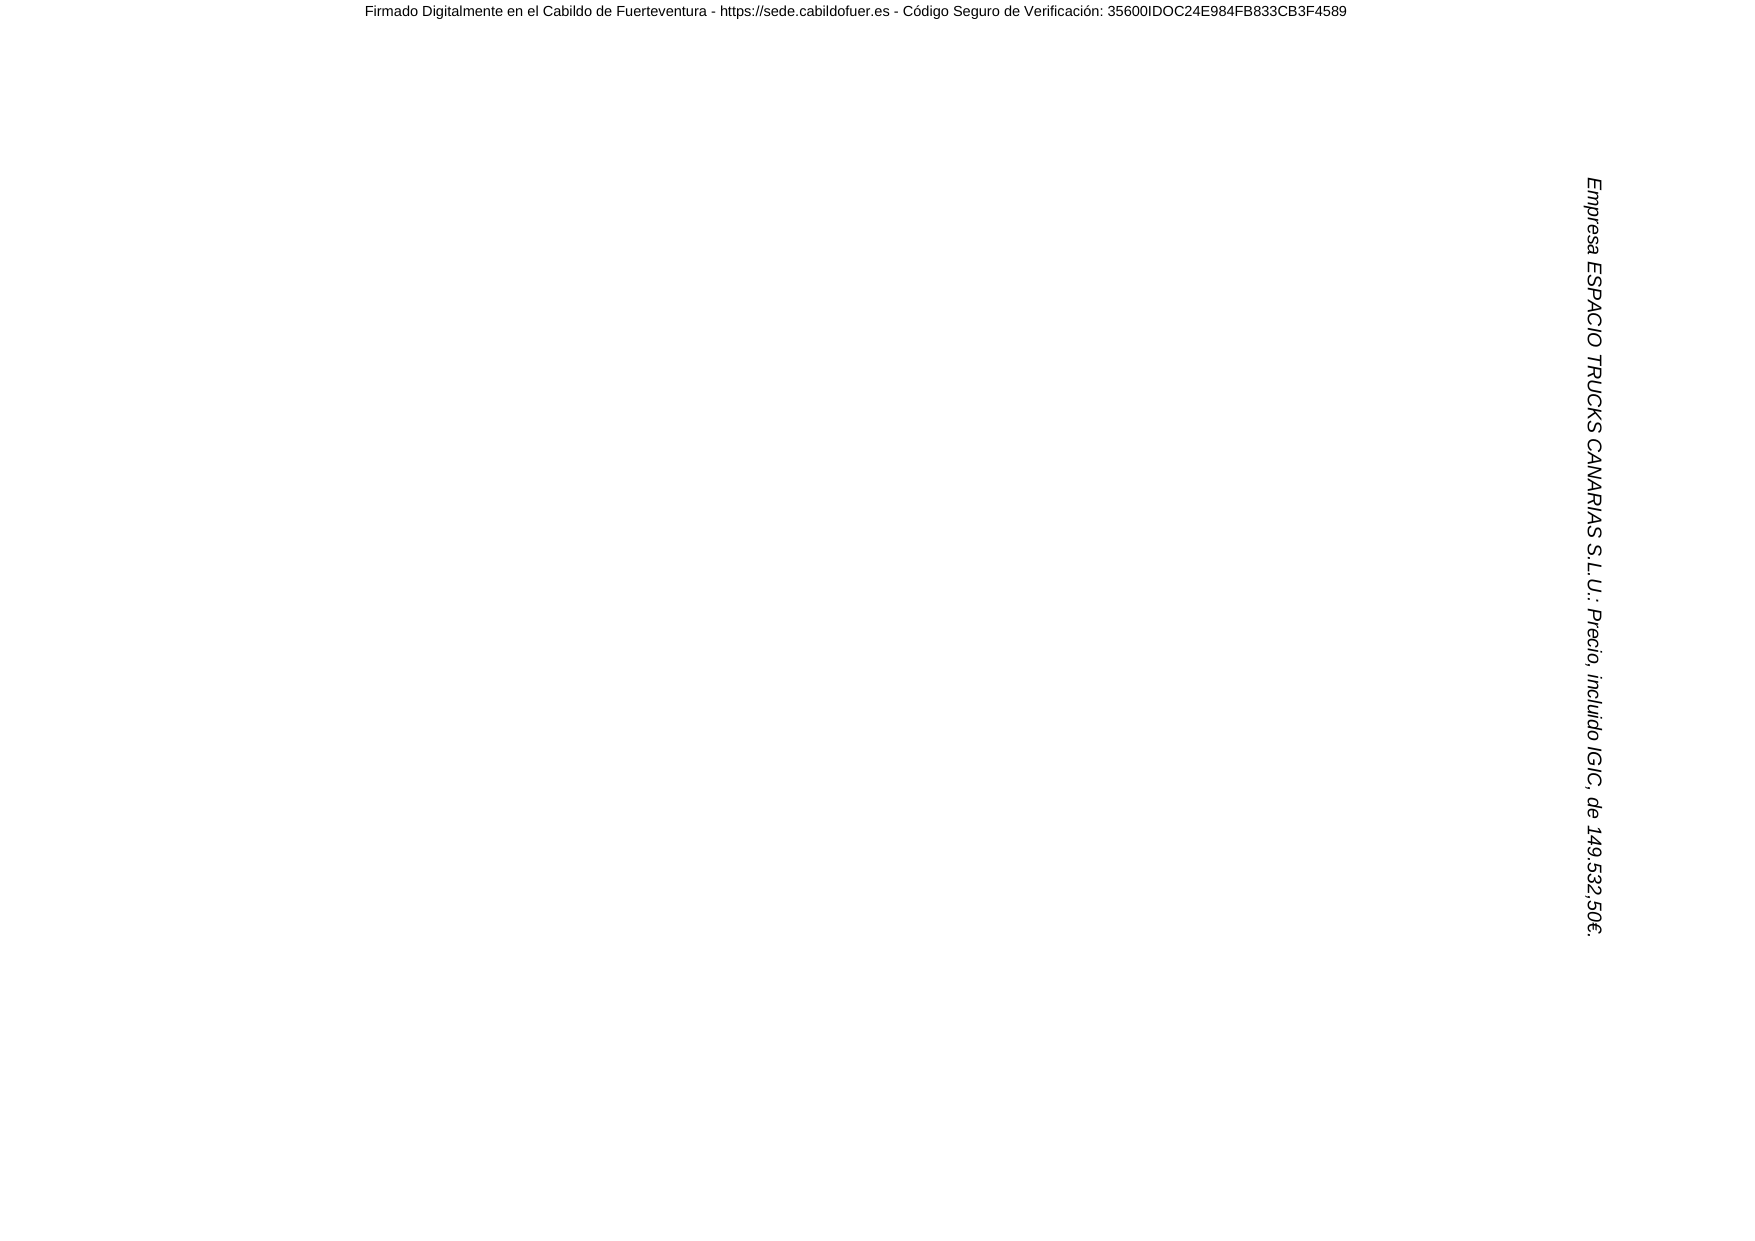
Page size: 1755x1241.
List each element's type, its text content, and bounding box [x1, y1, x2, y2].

text Empresa ESPACIO TRUCKS CANARIAS S.L.U.: Precio, incluido IGIC, de 149.532,50€. [1584, 177, 1606, 952]
text Firmado Digitalmente en el Cabildo de Fuerteventura - https://sede.cabildofuer.es - Código Seguro de Verificación: 35600IDOC24E984FB833CB3F4589 [364, 2, 1733, 19]
